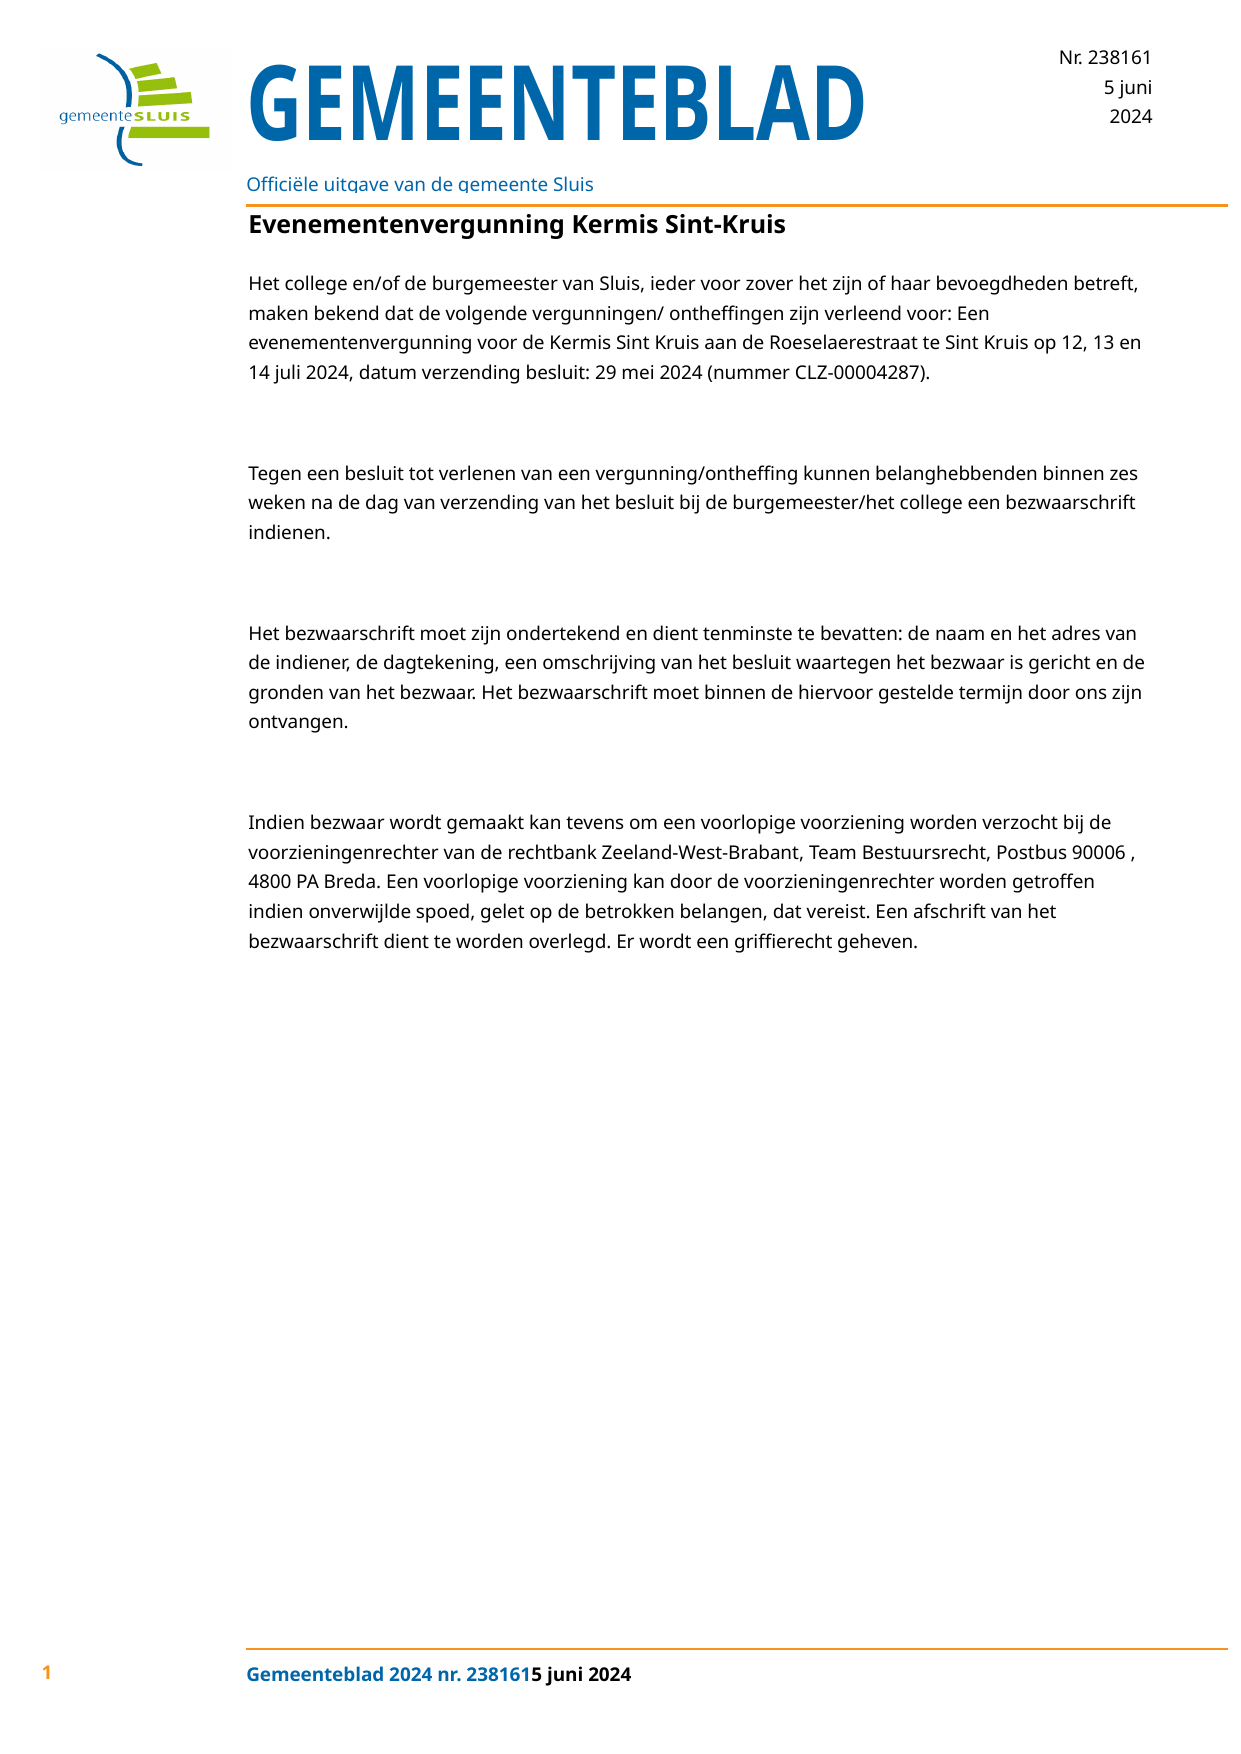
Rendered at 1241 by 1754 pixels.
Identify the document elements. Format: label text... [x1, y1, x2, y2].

text Het bezwaarschrift moet zijn ondertekend en dient tenminste te bevatten: de naam en het adres van de indiener, de dagtekening, een omschrijving van het besluit waartegen het bezwaar is gericht en de gronden van het bezwaar. Het bezwaarschrift moet binnen de hiervoor gestelde termijn door ons zijn ontvangen. [248, 620, 1152, 734]
text Evenementenvergunning Kermis Sint-Kruis [248, 207, 1152, 241]
picture [41, 47, 231, 172]
text Indien bezwaar wordt gemaakt kan tevens om een voorlopige voorziening worden verzocht bij de voorzieningenrechter van de rechtbank Zeeland-West-Brabant, Team Bestuursrecht, Postbus 90006 , 4800 PA Breda. Een voorlopige voorziening kan door de voorzieningenrechter worden getroffen indien onverwijlde spoed, gelet op de betrokken belangen, dat vereist. Een afschrift van het bezwaarschrift dient te worden overlegd. Er wordt een griffierecht geheven. [248, 809, 1152, 953]
text Tegen een besluit tot verlenen van een vergunning/ontheffing kunnen belanghebbenden binnen zes weken na de dag van verzending van het besluit bij de burgemeester/het college een bezwaarschrift indienen. [248, 460, 1152, 545]
text Het college en/of de burgemeester van Sluis, ieder voor zover het zijn of haar bevoegdheden betreft, maken bekend dat de volgende vergunningen/ ontheffingen zijn verleend voor: Een evenementenvergunning voor de Kermis Sint Kruis aan de Roeselaerestraat te Sint Kruis op 12, 13 en 14 juli 2024, datum verzending besluit: 29 mei 2024 (nummer CLZ-00004287). [248, 270, 1152, 385]
